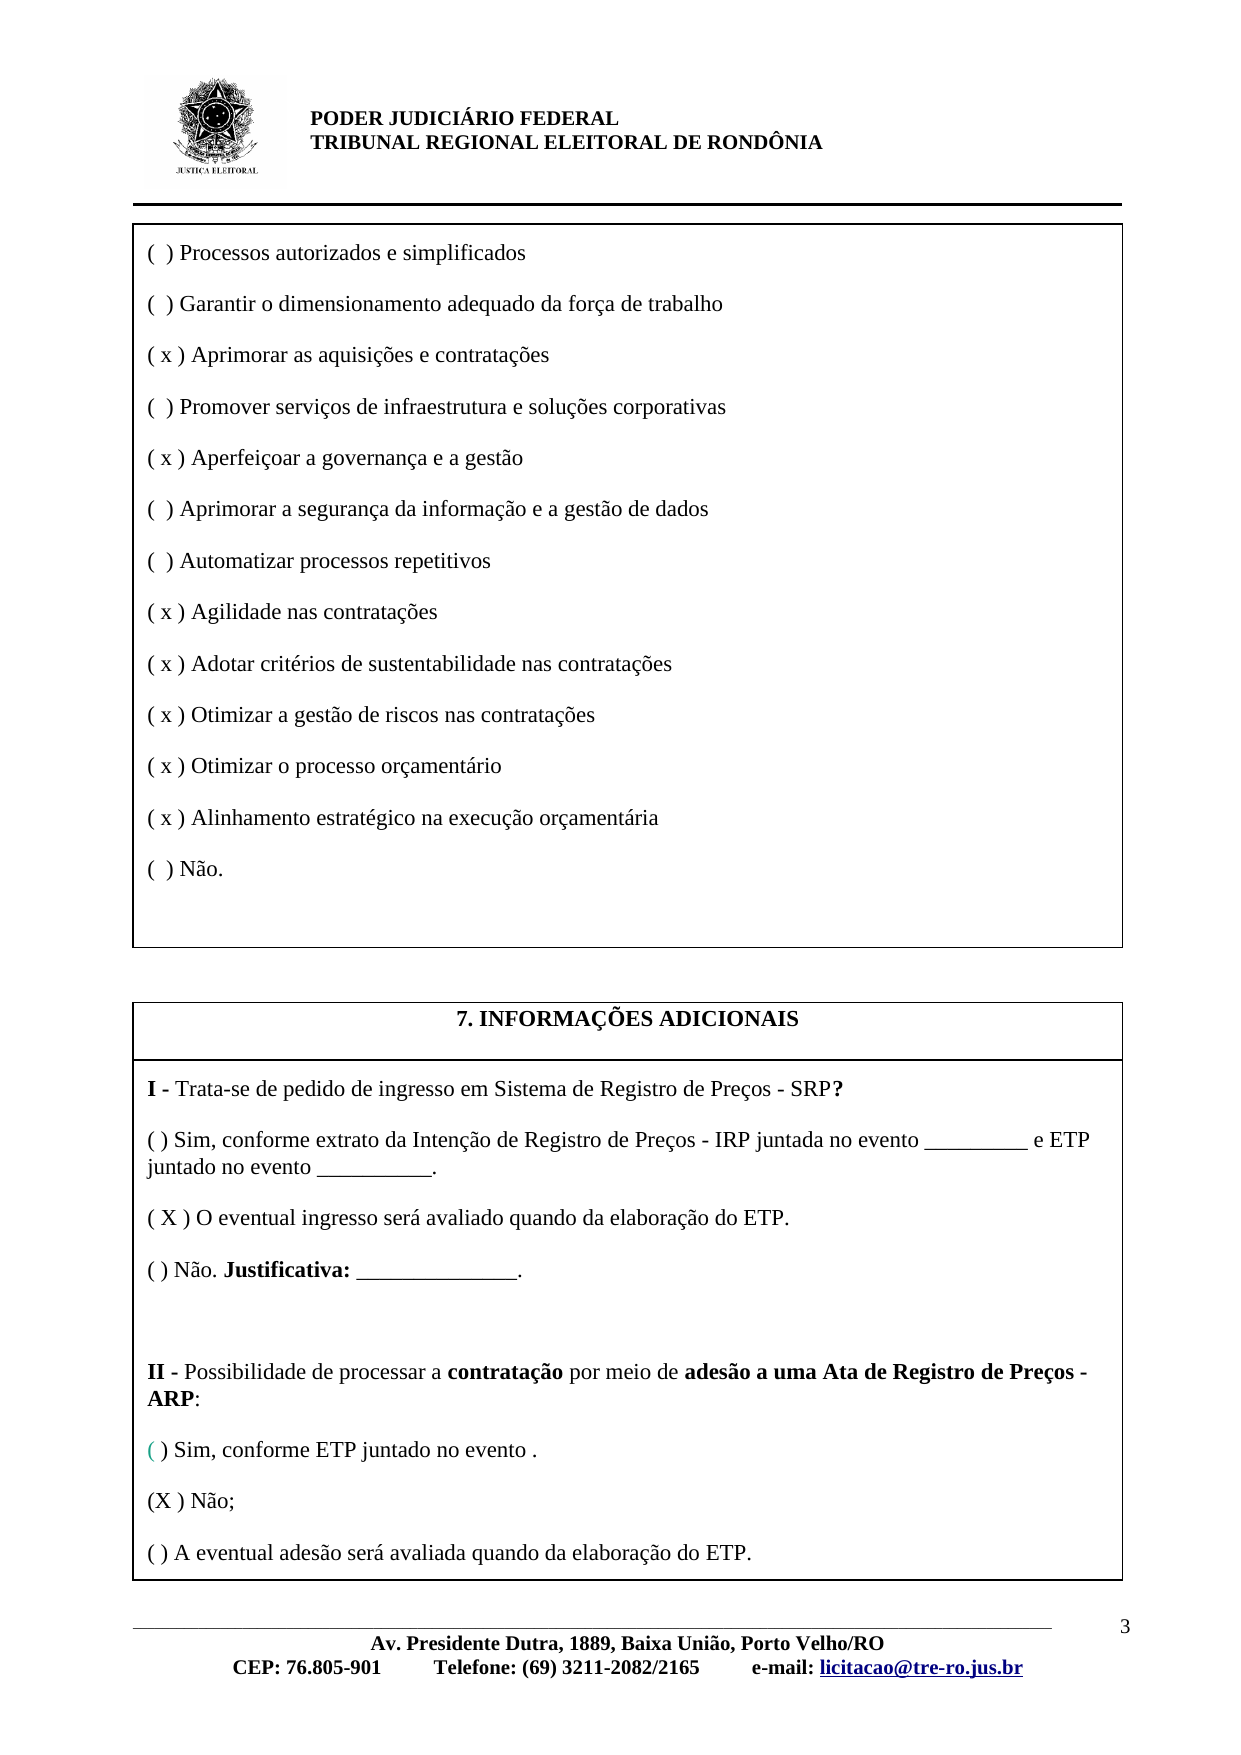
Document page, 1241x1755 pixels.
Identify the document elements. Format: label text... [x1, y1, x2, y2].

table_header 7. INFORMAÇÕES ADICIONAIS [134, 1003, 1122, 1059]
table_cell ( ) Processos autorizados e simplificados ( ) Garantir o dimensionamento adequado da força de trabalho ( x ) Aprimorar as aquisições e contratações ( ) Promover serviços de infraestrutura e soluções corporativas ( x ) Aperfeiçoar a governança e a gestão ( ) Aprimorar a segurança da informação e a gestão de dados ( ) Automatizar processos repetitivos ( x ) Agilidade nas contratações ( x ) Adotar critérios de sustentabilidade nas contratações ( x ) Otimizar a gestão de riscos nas contratações ( x ) Otimizar o processo orçamentário ( x ) Alinhamento estratégico na execução orçamentária ( ) Não. [134, 225, 1122, 947]
table_cell I - Trata-se de pedido de ingresso em Sistema de Registro de Preços - SRP? ( ) Sim, conforme extrato da Intenção de Registro de Preços - IRP juntada no evento _________ e ETP juntado no evento __________. ( X ) O eventual ingresso será avaliado quando da elaboração do ETP. ( ) Não. Justificativa: ______________. II - Possibilidade de processar a contratação por meio de adesão a uma Ata de Registro de Preços - ARP: ( ) Sim, conforme ETP juntado no evento . (X ) Não; ( ) A eventual adesão será avaliada quando da elaboração do ETP. [134, 1061, 1122, 1579]
